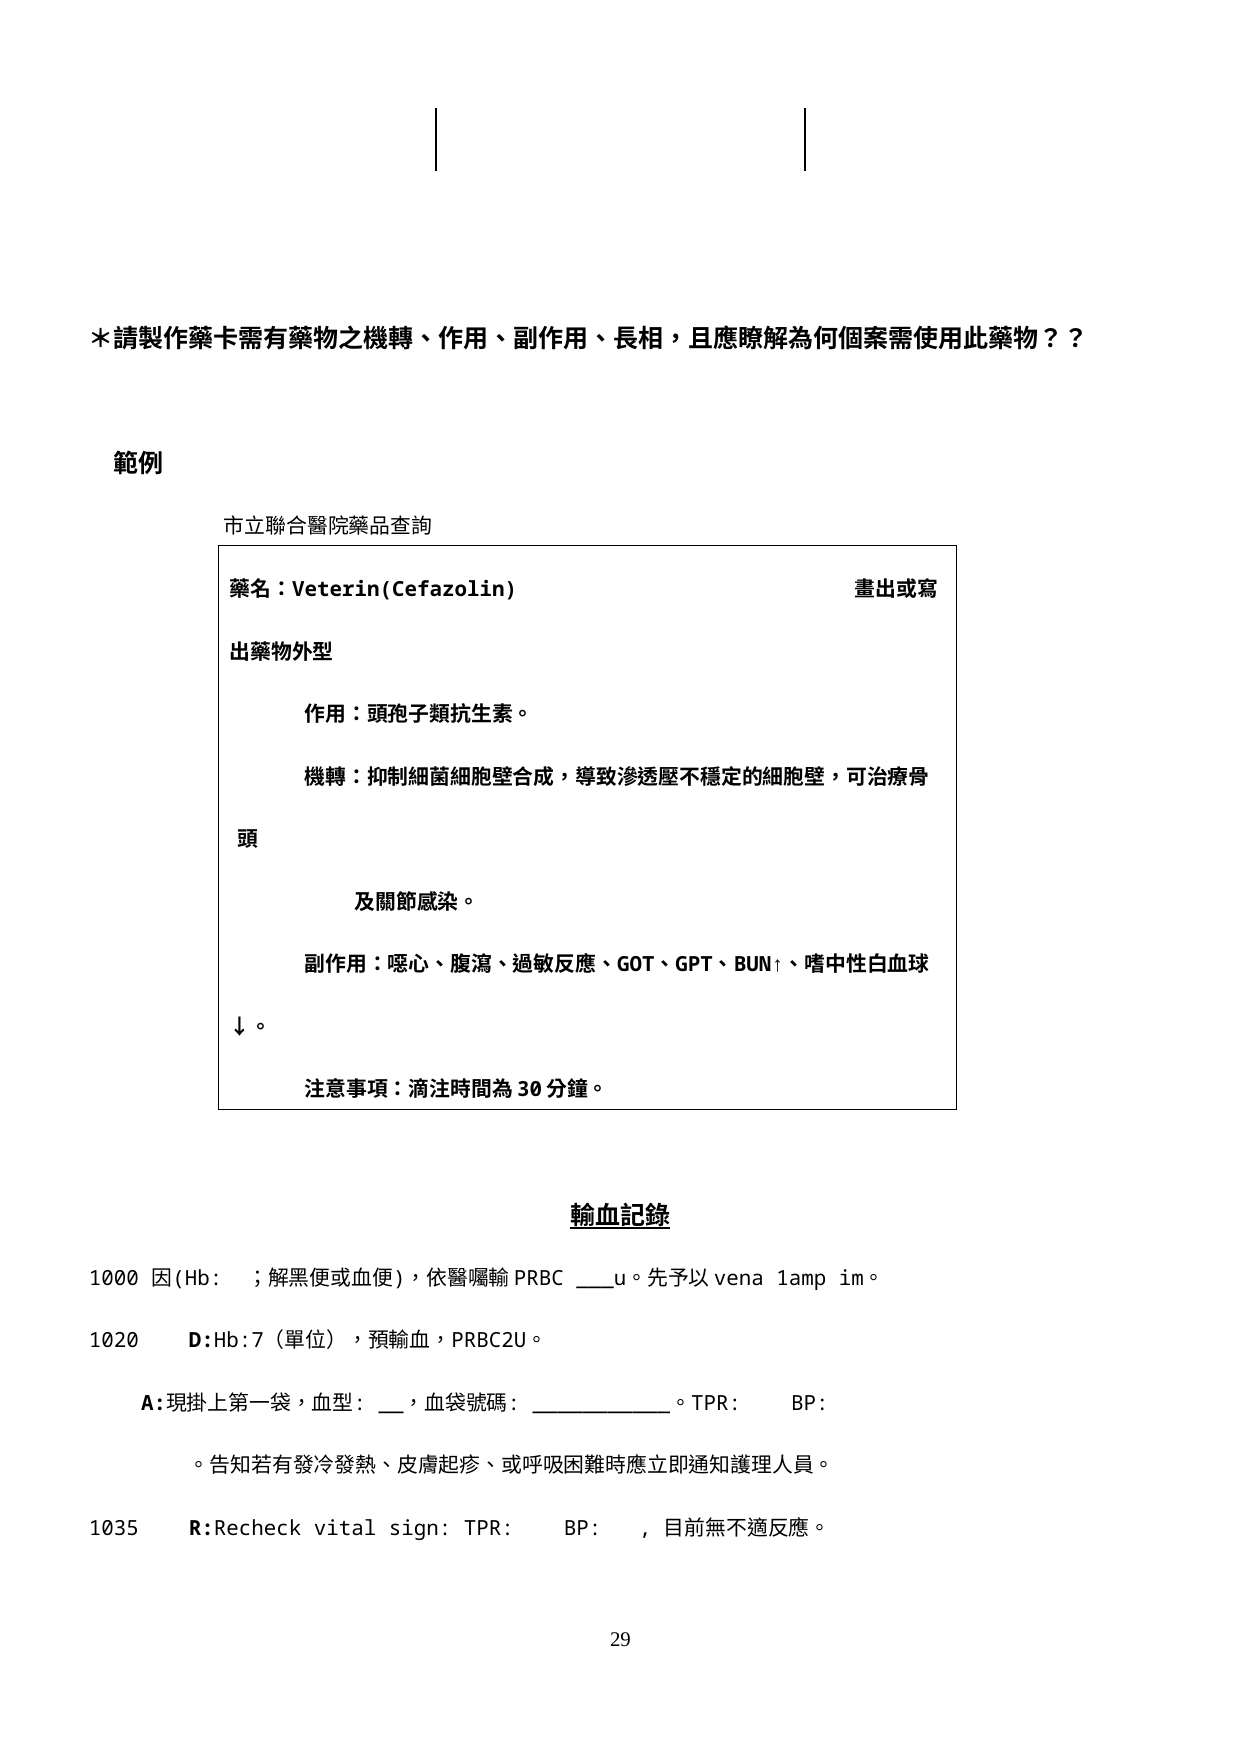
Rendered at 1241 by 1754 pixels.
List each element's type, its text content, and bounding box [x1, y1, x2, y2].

text 1035 R:Recheck vital sign: TPR: BP: , 目前無不適反應。 [89, 1485, 1152, 1547]
text 輸血記錄 [89, 1172, 1152, 1235]
text 。告知若有發冷發熱、皮膚起疹、或呼吸困難時應立即通知護理人員。 [189, 1422, 1152, 1485]
text A:現掛上第一袋，血型: __，血袋號碼: ___________。TPR: BP: [89, 1360, 1152, 1422]
text 1000 因(Hb: ；解黑便或血便)，依醫囑輸PRBC ___u。先予以vena 1amp im。 [89, 1235, 1152, 1297]
text 市立聯合醫院藥品查詢 [89, 483, 1152, 545]
table_header 藥名：Veterin(Cefazolin) 畫出或寫出藥物外型 作用：頭孢子類抗生素。 機轉：抑制細菌細胞壁合成，導致滲透壓不穩定的細胞壁，可治療骨頭 及關節感染。 副作用：噁心、腹瀉、過敏反應、GOT、GPT、BUN↑、嗜中性白血球↓。 注意事項：滴注時間為30分鐘。 [219, 546, 956, 1109]
text ＊請製作藥卡需有藥物之機轉、作用、副作用、長相，且應瞭解為何個案需使用此藥物？？ [89, 295, 1152, 358]
text 範例 [89, 420, 1152, 483]
text 1020 D:Hb:7（單位），預輸血，PRBC2U。 [89, 1297, 1152, 1360]
